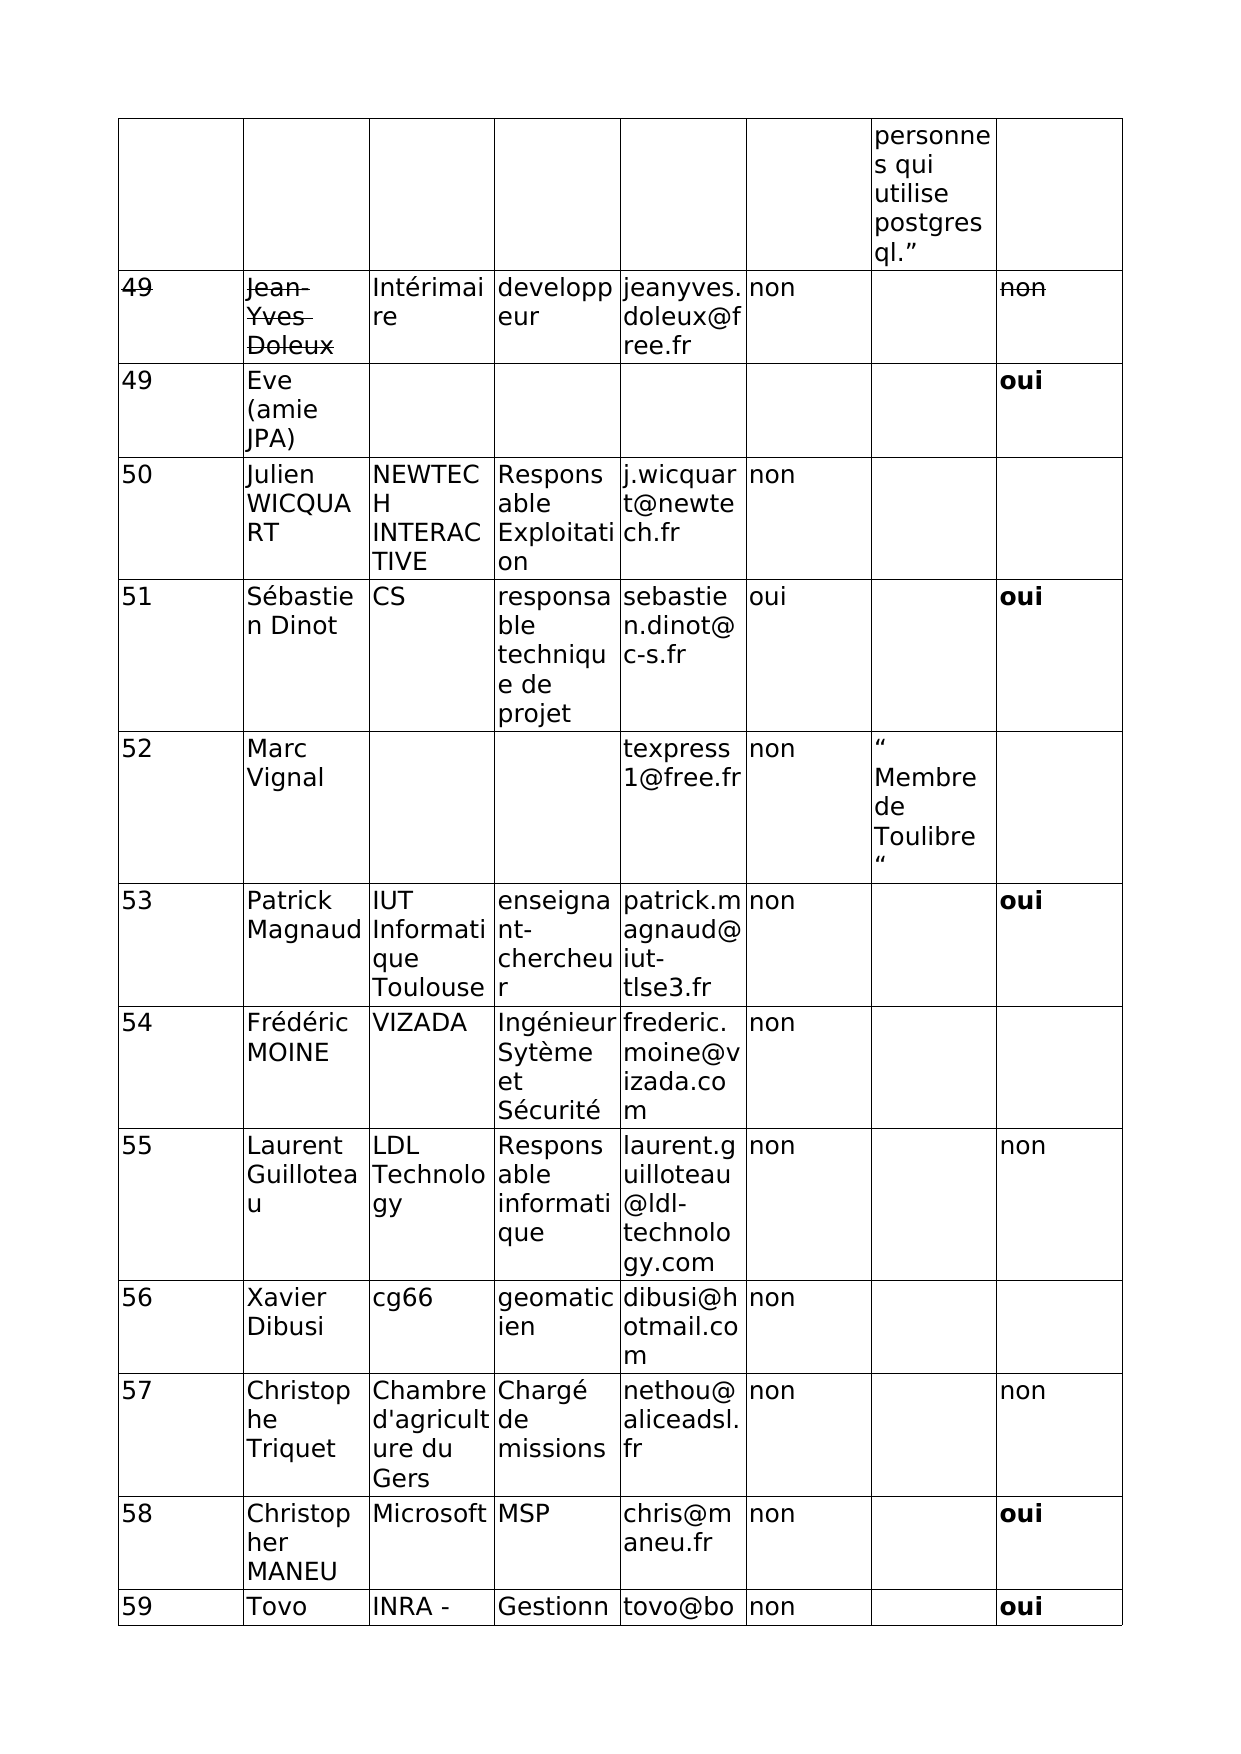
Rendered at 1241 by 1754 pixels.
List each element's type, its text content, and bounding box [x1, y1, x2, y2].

table_cell Marc Vignal [244, 732, 369, 883]
table_cell personnes qui utilise postgresql.” [872, 119, 996, 270]
table_cell non [747, 1281, 871, 1373]
table_cell 59 [119, 1590, 243, 1624]
table_cell LDL Technology [370, 1129, 494, 1280]
table_cell [872, 271, 996, 363]
table_cell Patrick Magnaud [244, 884, 369, 1006]
table_cell non [747, 458, 871, 579]
table_cell [370, 732, 494, 883]
table_cell oui [997, 580, 1122, 731]
table_cell non [747, 1497, 871, 1589]
table_cell [872, 884, 996, 1006]
table_cell Christophe Triquet [244, 1374, 369, 1496]
table_cell Frédéric MOINE [244, 1007, 369, 1128]
table_cell 57 [119, 1374, 243, 1496]
table_cell [495, 364, 620, 457]
table_cell Ingénieur Sytème et Sécurité [495, 1007, 620, 1128]
table_cell Xavier Dibusi [244, 1281, 369, 1373]
table_cell [370, 364, 494, 457]
table_cell 56 [119, 1281, 243, 1373]
table_cell non [747, 1129, 871, 1280]
table_cell [747, 119, 871, 270]
table_cell [872, 458, 996, 579]
table_cell 49 [119, 271, 243, 363]
table_cell NEWTECH INTERACTIVE [370, 458, 494, 579]
table_cell [997, 1281, 1122, 1373]
table_cell Eve (amie JPA) [244, 364, 369, 457]
table_cell [370, 119, 494, 270]
table_cell Chargé de missions [495, 1374, 620, 1496]
table_cell [872, 580, 996, 731]
table_cell oui [997, 1590, 1122, 1624]
table_cell [872, 1129, 996, 1280]
table_cell 58 [119, 1497, 243, 1589]
table_cell non [747, 1590, 871, 1624]
table_cell non [997, 1129, 1122, 1280]
table_cell 52 [119, 732, 243, 883]
table_cell [872, 1281, 996, 1373]
table_cell 49 [119, 364, 243, 457]
table_cell dibusi@hotmail.com [621, 1281, 746, 1373]
table_cell [997, 1007, 1122, 1128]
table_cell non [747, 1374, 871, 1496]
table_cell Gestionn [495, 1590, 620, 1624]
table_cell non [747, 884, 871, 1006]
table_cell Responsable informatique [495, 1129, 620, 1280]
table_cell oui [997, 364, 1122, 457]
table_cell [997, 732, 1122, 883]
table_cell nethou@aliceadsl.fr [621, 1374, 746, 1496]
table_cell [495, 119, 620, 270]
table_cell INRA [370, 1590, 494, 1624]
table_cell Jean-Yves Doleux [244, 271, 369, 363]
table_cell oui [997, 1497, 1122, 1589]
table_cell [747, 364, 871, 457]
table_cell cg66 [370, 1281, 494, 1373]
table_cell oui [997, 884, 1122, 1006]
table_cell [872, 1374, 996, 1496]
table_cell 55 [119, 1129, 243, 1280]
table_cell Intérimaire [370, 271, 494, 363]
table_cell [872, 1497, 996, 1589]
table_cell non [997, 271, 1122, 363]
table_cell enseignant-chercheur [495, 884, 620, 1006]
table_cell [495, 732, 620, 883]
table_cell Sébastien Dinot [244, 580, 369, 731]
table_cell responsable technique de projet [495, 580, 620, 731]
table_cell [119, 119, 243, 270]
table_cell [872, 1007, 996, 1128]
table_cell oui [747, 580, 871, 731]
table_cell chris@maneu.fr [621, 1497, 746, 1589]
table_cell Responsable Exploitation [495, 458, 620, 579]
table_cell j.wicquart@newtech.fr [621, 458, 746, 579]
table_cell [872, 364, 996, 457]
table_cell Laurent Guilloteau [244, 1129, 369, 1280]
table_cell texpress1@free.fr [621, 732, 746, 883]
table_cell Chambre d'agriculture du Gers [370, 1374, 494, 1496]
table_cell [244, 119, 369, 270]
table_cell non [997, 1374, 1122, 1496]
table_cell non [747, 1007, 871, 1128]
table_cell non [747, 732, 871, 883]
table_cell 54 [119, 1007, 243, 1128]
table_cell VIZADA [370, 1007, 494, 1128]
table_cell [872, 1590, 996, 1624]
table_cell [621, 364, 746, 457]
table_cell Tovo [244, 1590, 369, 1624]
table_cell developpeur [495, 271, 620, 363]
table_cell jeanyves.doleux@free.fr [621, 271, 746, 363]
table_cell 51 [119, 580, 243, 731]
table_cell [621, 119, 746, 270]
table_cell tovo@bo [621, 1590, 746, 1624]
table_cell Microsoft [370, 1497, 494, 1589]
table_cell “ Membre de Toulibre “ [872, 732, 996, 883]
table_cell patrick.magnaud@iut-tlse3.fr [621, 884, 746, 1006]
table_cell Julien WICQUART [244, 458, 369, 579]
table_cell 53 [119, 884, 243, 1006]
table_cell MSP [495, 1497, 620, 1589]
table_cell CS [370, 580, 494, 731]
table_cell [997, 458, 1122, 579]
table_cell 50 [119, 458, 243, 579]
table_cell non [747, 271, 871, 363]
table_cell [997, 119, 1122, 270]
table_cell frederic.moine@vizada.com [621, 1007, 746, 1128]
table_cell IUT Informatique Toulouse [370, 884, 494, 1006]
table_cell laurent.guilloteau@ldl-technology.com [621, 1129, 746, 1280]
table_cell sebastien.dinot@c-s.fr [621, 580, 746, 731]
table_cell geomaticien [495, 1281, 620, 1373]
table_cell Christopher MANEU [244, 1497, 369, 1589]
